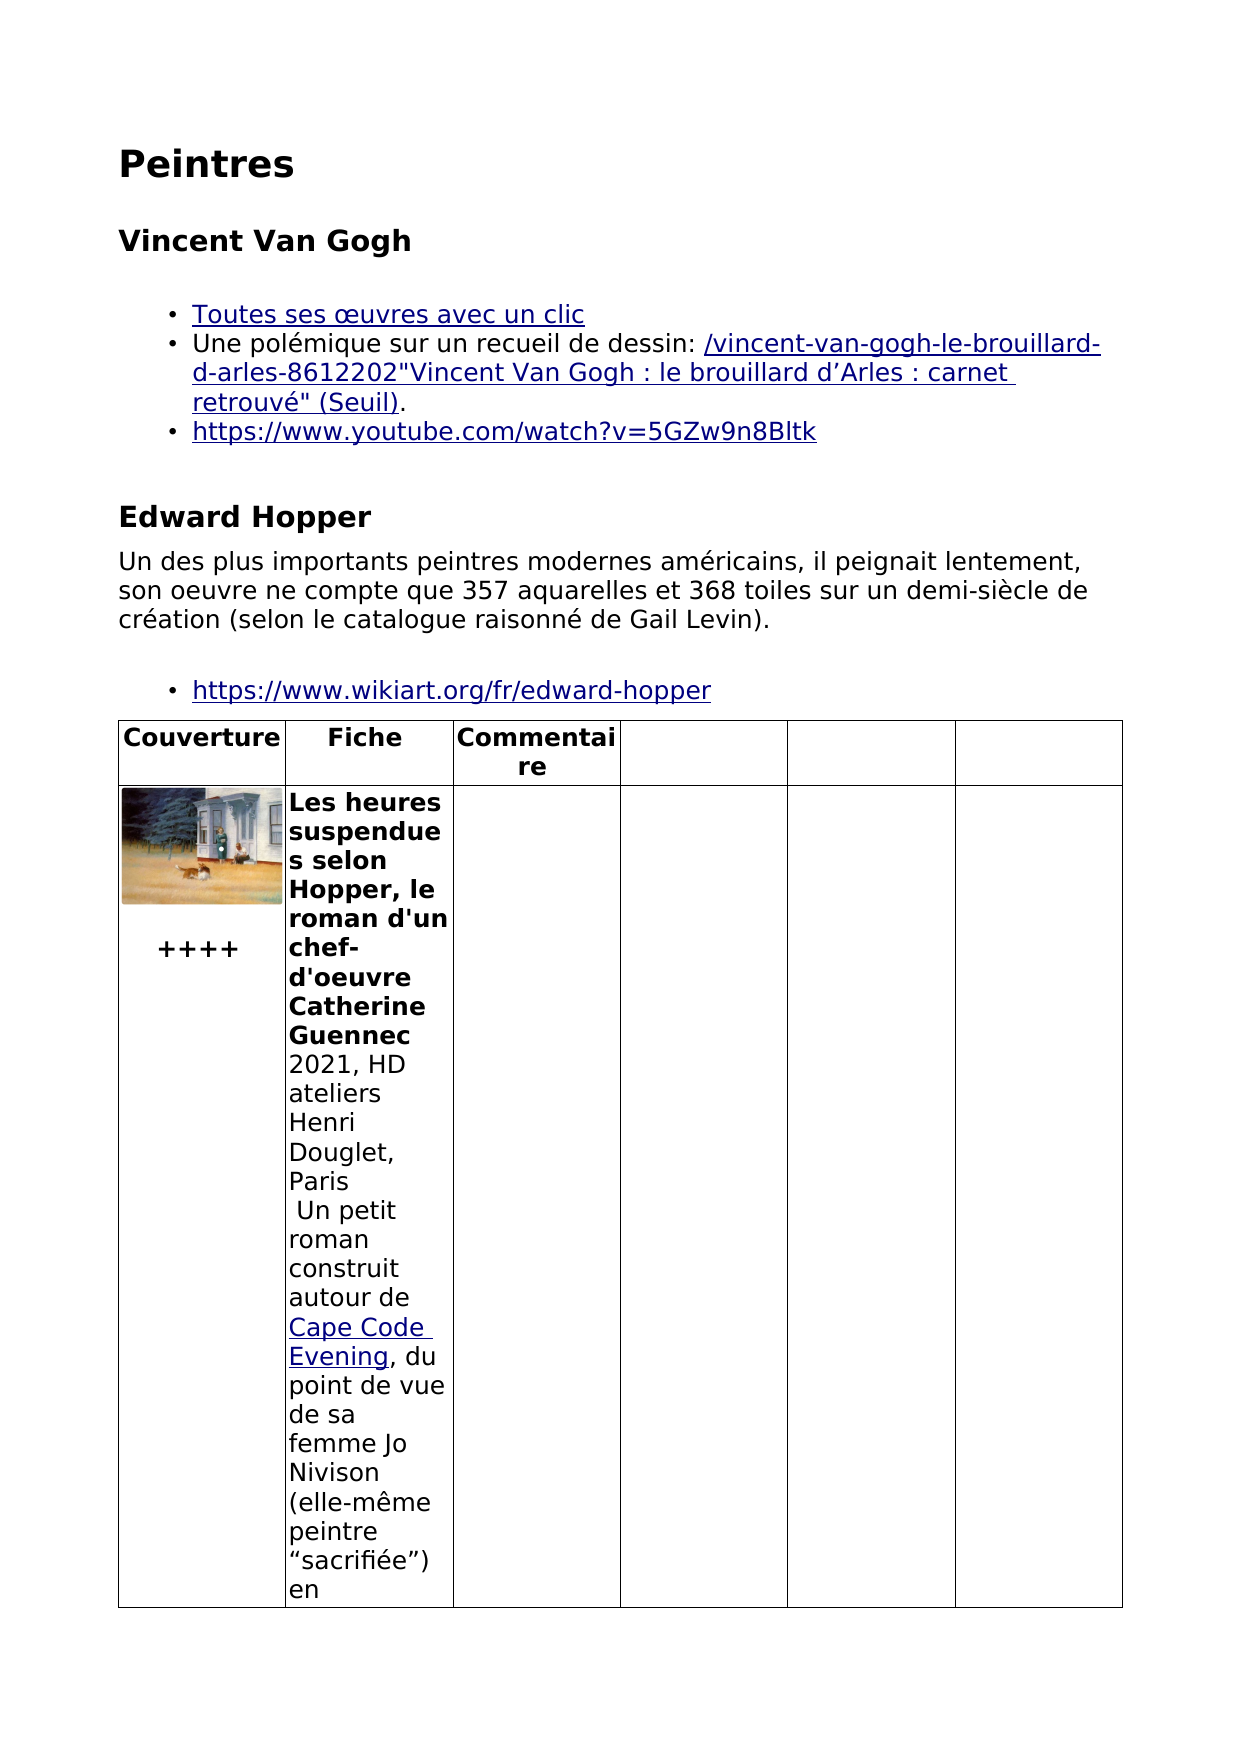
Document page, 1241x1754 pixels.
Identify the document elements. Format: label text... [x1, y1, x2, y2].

table_header Fiche [286, 721, 453, 785]
table_cell Les heures suspendues selon Hopper, le roman d'un chef-d'oeuvre Catherine Guennec 2021, HD ateliers Henri Douglet, Paris Un petit roman construit autour de Cape Code Evening, du point de vue de sa femme Jo Nivison (elle-même peintre “sacrifiée”) en [286, 786, 453, 1607]
list Une polémique sur un recueil de dessin: /vincent-van-gogh-le-brouillard-d-arles-8612202"Vincent Van Gogh : le brouillard d’Arles : carnet retrouvé" (Seuil). [177, 329, 1122, 417]
table_header [621, 721, 787, 785]
subtitle Peintres [118, 143, 1122, 187]
subtitle Vincent Van Gogh [118, 224, 1122, 258]
subtitle Edward Hopper [118, 501, 1122, 534]
table_cell ++++ [119, 786, 285, 1607]
table_cell [454, 786, 620, 1607]
text Un des plus importants peintres modernes américains, il peignait lentement, son oeuvre ne compte que 357 aquarelles et 368 toiles sur un demi-siècle de création (selon le catalogue raisonné de Gail Levin). [118, 547, 1122, 634]
table_header [956, 721, 1122, 785]
list Toutes ses œuvres avec un clic [177, 300, 1122, 329]
list https://www.wikiart.org/fr/edward-hopper [177, 676, 1122, 706]
table_cell [788, 786, 955, 1607]
table_header Commentaire [454, 721, 620, 785]
table_cell [956, 786, 1122, 1607]
table_header [788, 721, 955, 785]
table_header Couverture [119, 721, 285, 785]
list https://www.youtube.com/watch?v=5GZw9n8Bltk [177, 417, 1122, 446]
table_cell [621, 786, 787, 1607]
picture [121, 787, 283, 905]
